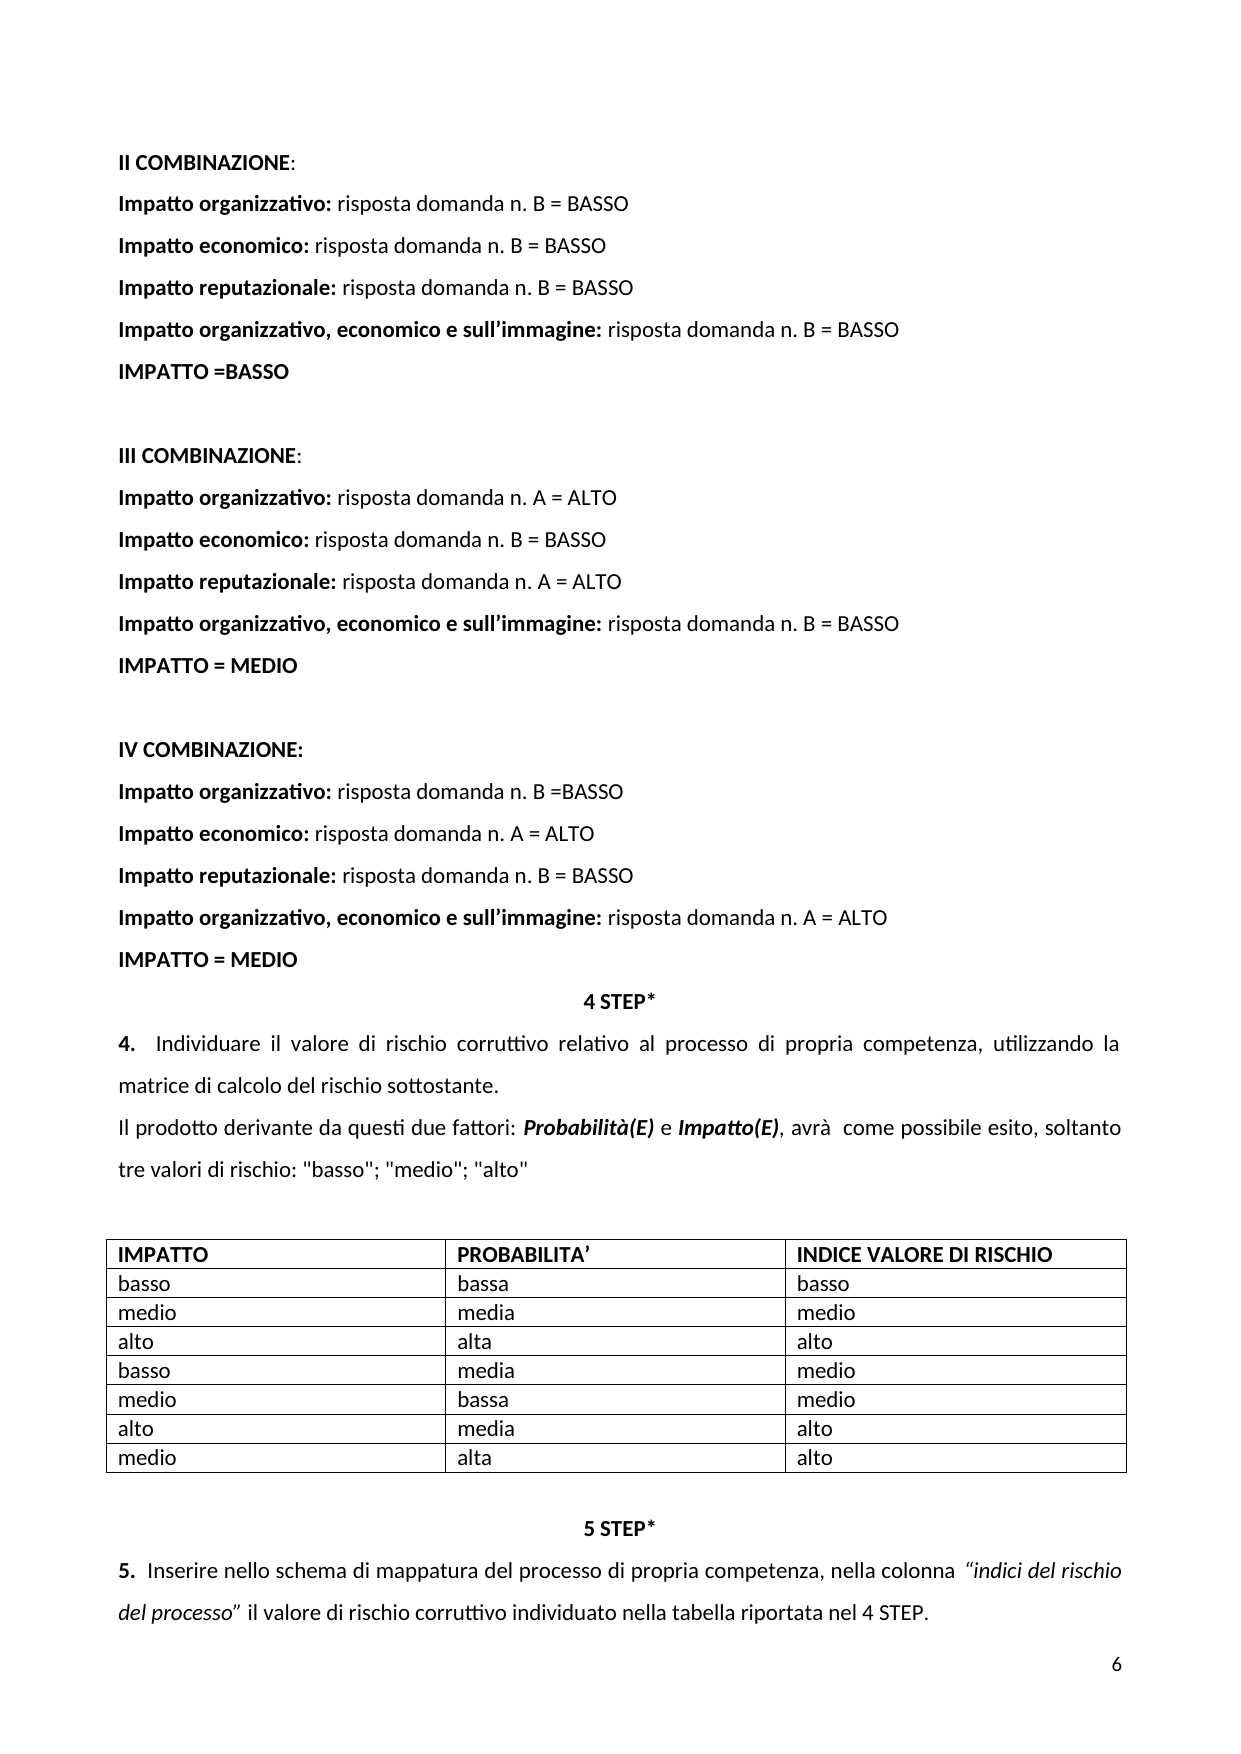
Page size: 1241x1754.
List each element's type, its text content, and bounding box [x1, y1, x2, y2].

text Impatto organizzativo: risposta domanda n. B =BASSO [118, 777, 1122, 805]
table_cell medio [786, 1298, 1126, 1326]
text 4 STEP* [118, 987, 1122, 1015]
text Il prodotto derivante da questi due fattori: Probabilità(E) e Impatto(E), avrà come possibile esito, soltanto tre valori di rischio: "basso"; "medio"; "alto" [118, 1113, 1122, 1183]
text Impatto reputazionale: risposta domanda n. A = ALTO [118, 567, 1122, 595]
table_cell media [446, 1356, 785, 1384]
table_cell bassa [446, 1269, 785, 1297]
text IV COMBINAZIONE: [118, 735, 1122, 763]
table_cell media [446, 1415, 785, 1442]
table_cell alto [107, 1327, 445, 1355]
text Impatto economico: risposta domanda n. B = BASSO [118, 232, 1122, 259]
text III COMBINAZIONE: [118, 441, 1122, 469]
text Impatto organizzativo, economico e sull’immagine: risposta domanda n. A = ALTO [118, 903, 1122, 931]
table_cell medio [786, 1356, 1126, 1384]
text Impatto economico: risposta domanda n. A = ALTO [118, 819, 1122, 847]
text Impatto organizzativo: risposta domanda n. B = BASSO [118, 189, 1122, 218]
table_cell medio [786, 1385, 1126, 1413]
table_cell alto [786, 1327, 1126, 1355]
table_cell medio [107, 1444, 445, 1472]
text Impatto reputazionale: risposta domanda n. B = BASSO [118, 861, 1122, 889]
text IMPATTO =BASSO [118, 357, 1122, 386]
text IMPATTO = MEDIO [118, 945, 1122, 973]
table_header INDICE VALORE DI RISCHIO [786, 1240, 1126, 1268]
table_cell basso [107, 1269, 445, 1297]
table_cell medio [107, 1298, 445, 1326]
table_cell basso [786, 1269, 1126, 1297]
text 4. Individuare il valore di rischio corruttivo relativo al processo di propria competenza, utilizzando la matrice di calcolo del rischio sottostante. [118, 1029, 1122, 1099]
table_cell media [446, 1298, 785, 1326]
table_cell alto [786, 1415, 1126, 1442]
text Impatto organizzativo: risposta domanda n. A = ALTO [118, 483, 1122, 511]
text Impatto organizzativo, economico e sull’immagine: risposta domanda n. B = BASSO [118, 316, 1122, 343]
text IMPATTO = MEDIO [118, 651, 1122, 679]
text II COMBINAZIONE: [118, 148, 1122, 176]
table_header PROBABILITA’ [446, 1240, 785, 1268]
text 5. Inserire nello schema di mappatura del processo di propria competenza, nella colonna “indici del rischio del processo” il valore di rischio corruttivo individuato nella tabella riportata nel 4 STEP. [118, 1557, 1122, 1627]
table_cell alto [786, 1444, 1126, 1472]
table_cell alta [446, 1327, 785, 1355]
table_cell bassa [446, 1385, 785, 1413]
text Impatto organizzativo, economico e sull’immagine: risposta domanda n. B = BASSO [118, 609, 1122, 637]
text Impatto reputazionale: risposta domanda n. B = BASSO [118, 273, 1122, 302]
table_cell basso [107, 1356, 445, 1384]
table_header IMPATTO [107, 1240, 445, 1268]
table_cell alta [446, 1444, 785, 1472]
table_cell alto [107, 1415, 445, 1442]
text 5 STEP* [118, 1514, 1122, 1543]
table_cell medio [107, 1385, 445, 1413]
text Impatto economico: risposta domanda n. B = BASSO [118, 525, 1122, 553]
